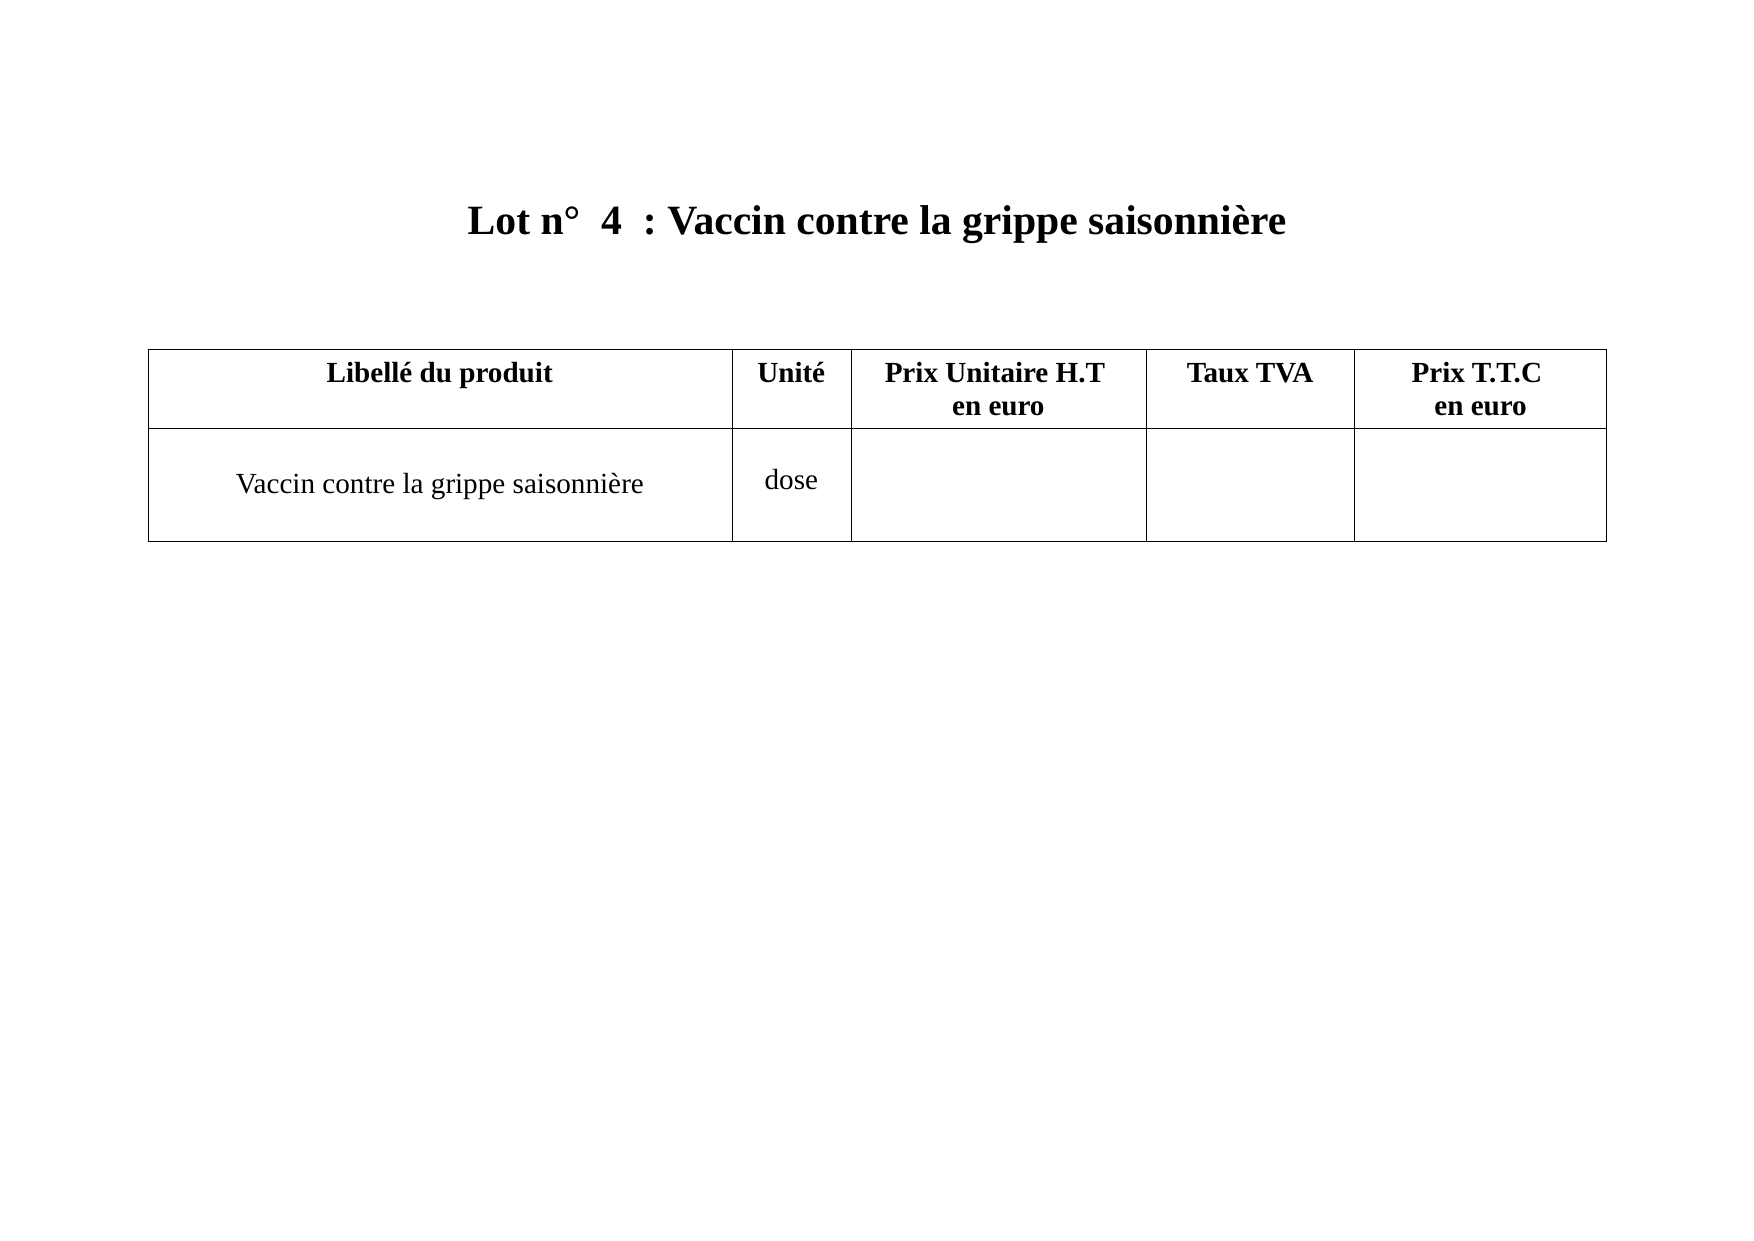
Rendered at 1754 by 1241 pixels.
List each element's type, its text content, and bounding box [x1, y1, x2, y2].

table_cell [1355, 429, 1606, 541]
table_header Unité [733, 350, 851, 427]
table_header Prix T.T.C en euro [1355, 350, 1606, 427]
text Lot n° 4 : Vaccin contre la grippe saisonnière [148, 196, 1606, 243]
table_cell [1147, 429, 1354, 541]
table_header Prix Unitaire H.T en euro [852, 350, 1146, 427]
table_cell [852, 429, 1146, 541]
table_header Libellé du produit [149, 350, 732, 427]
table_header Taux TVA [1147, 350, 1354, 427]
table_cell dose [733, 429, 851, 541]
table_cell Vaccin contre la grippe saisonnière [149, 429, 732, 541]
